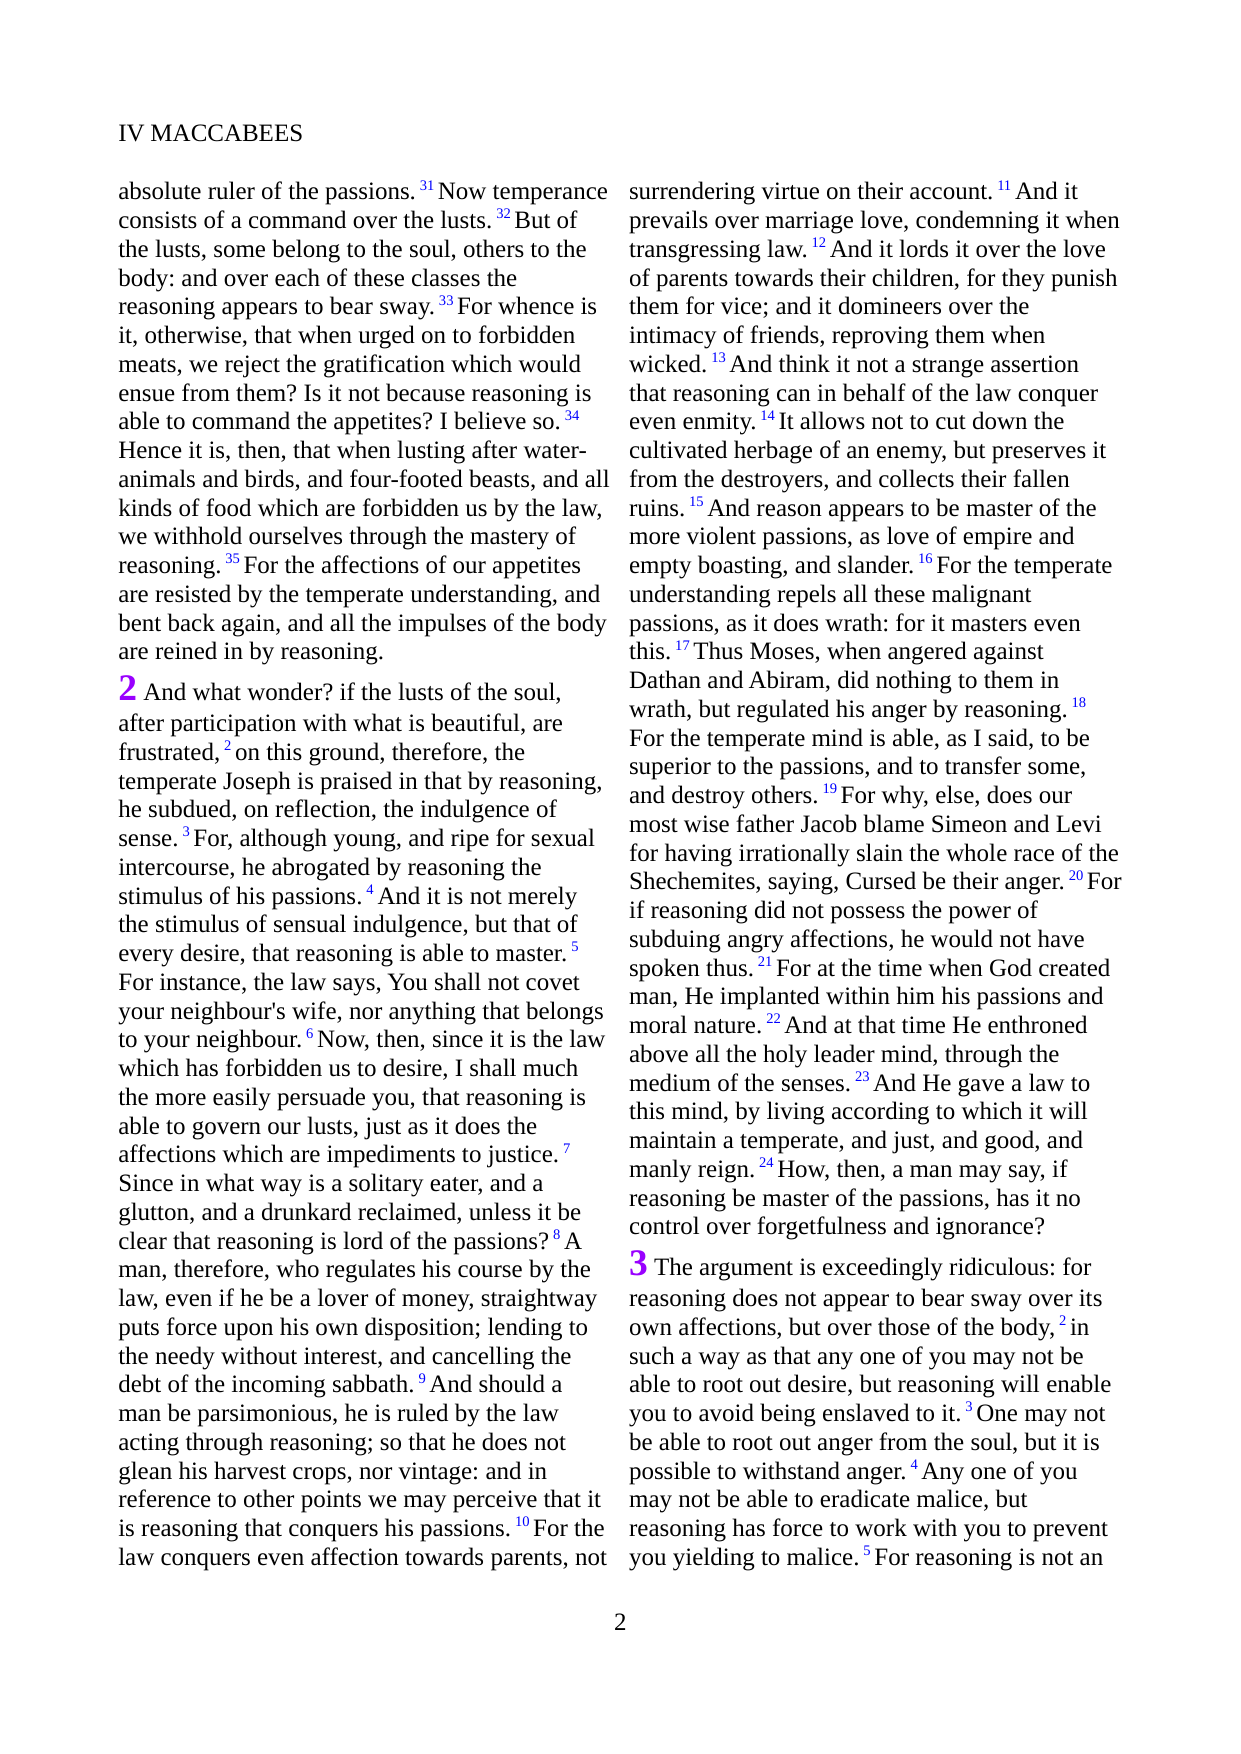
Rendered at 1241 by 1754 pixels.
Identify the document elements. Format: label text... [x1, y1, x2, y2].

text absolute ruler of the passions. 31 Now temperance consists of a command over the lusts. 32 But of the lusts, some belong to the soul, others to the body: and over each of these classes the reasoning appears to bear sway. 33 For whence is it, otherwise, that when urged on to forbidden meats, we reject the gratification which would ensue from them? Is it not because reasoning is able to command the appetites? I believe so. 34 Hence it is, then, that when lusting after water-animals and birds, and four-footed beasts, and all kinds of food which are forbidden us by the law, we withhold ourselves through the mastery of reasoning. 35 For the affections of our appetites are resisted by the temperate understanding, and bent back again, and all the impulses of the body are reined in by reasoning. [118, 176, 611, 665]
text 3 The argument is exceedingly ridiculous: for reasoning does not appear to bear sway over its own affections, but over those of the body, 2 in such a way as that any one of you may not be able to root out desire, but reasoning will enable you to avoid being enslaved to it. 3 One may not be able to root out anger from the soul, but it is possible to withstand anger. 4 Any one of you may not be able to eradicate malice, but reasoning has force to work with you to prevent you yielding to malice. 5 For reasoning is not an [629, 1240, 1122, 1571]
text surrendering virtue on their account. 11 And it prevails over marriage love, condemning it when transgressing law. 12 And it lords it over the love of parents towards their children, for they punish them for vice; and it domineers over the intimacy of friends, reproving them when wicked. 13 And think it not a strange assertion that reasoning can in behalf of the law conquer even enmity. 14 It allows not to cut down the cultivated herbage of an enemy, but preserves it from the destroyers, and collects their fallen ruins. 15 And reason appears to be master of the more violent passions, as love of empire and empty boasting, and slander. 16 For the temperate understanding repels all these malignant passions, as it does wrath: for it masters even this. 17 Thus Moses, when angered against Dathan and Abiram, did nothing to them in wrath, but regulated his anger by reasoning. 18 For the temperate mind is able, as I said, to be superior to the passions, and to transfer some, and destroy others. 19 For why, else, does our most wise father Jacob blame Simeon and Levi for having irrationally slain the whole race of the Shechemites, saying, Cursed be their anger. 20 For if reasoning did not possess the power of subduing angry affections, he would not have spoken thus. 21 For at the time when God created man, He implanted within him his passions and moral nature. 22 And at that time He enthroned above all the holy leader mind, through the medium of the senses. 23 And He gave a law to this mind, by living according to which it will maintain a temperate, and just, and good, and manly reign. 24 How, then, a man may say, if reasoning be master of the passions, has it no control over forgetfulness and ignorance? [629, 176, 1122, 1240]
text 2 And what wonder? if the lusts of the soul, after participation with what is beautiful, are frustrated, 2 on this ground, therefore, the temperate Joseph is praised in that by reasoning, he subdued, on reflection, the indulgence of sense. 3 For, although young, and ripe for sexual intercourse, he abrogated by reasoning the stimulus of his passions. 4 And it is not merely the stimulus of sensual indulgence, but that of every desire, that reasoning is able to master. 5 For instance, the law says, You shall not covet your neighbour's wife, nor anything that belongs to your neighbour. 6 Now, then, since it is the law which has forbidden us to desire, I shall much the more easily persuade you, that reasoning is able to govern our lusts, just as it does the affections which are impediments to justice. 7 Since in what way is a solitary eater, and a glutton, and a drunkard reclaimed, unless it be clear that reasoning is lord of the passions? 8 A man, therefore, who regulates his course by the law, even if he be a lover of money, straightway puts force upon his own disposition; lending to the needy without interest, and cancelling the debt of the incoming sabbath. 9 And should a man be parsimonious, he is ruled by the law acting through reasoning; so that he does not glean his harvest crops, nor vintage: and in reference to other points we may perceive that it is reasoning that conquers his passions. 10 For the law conquers even affection towards parents, not [118, 665, 611, 1571]
